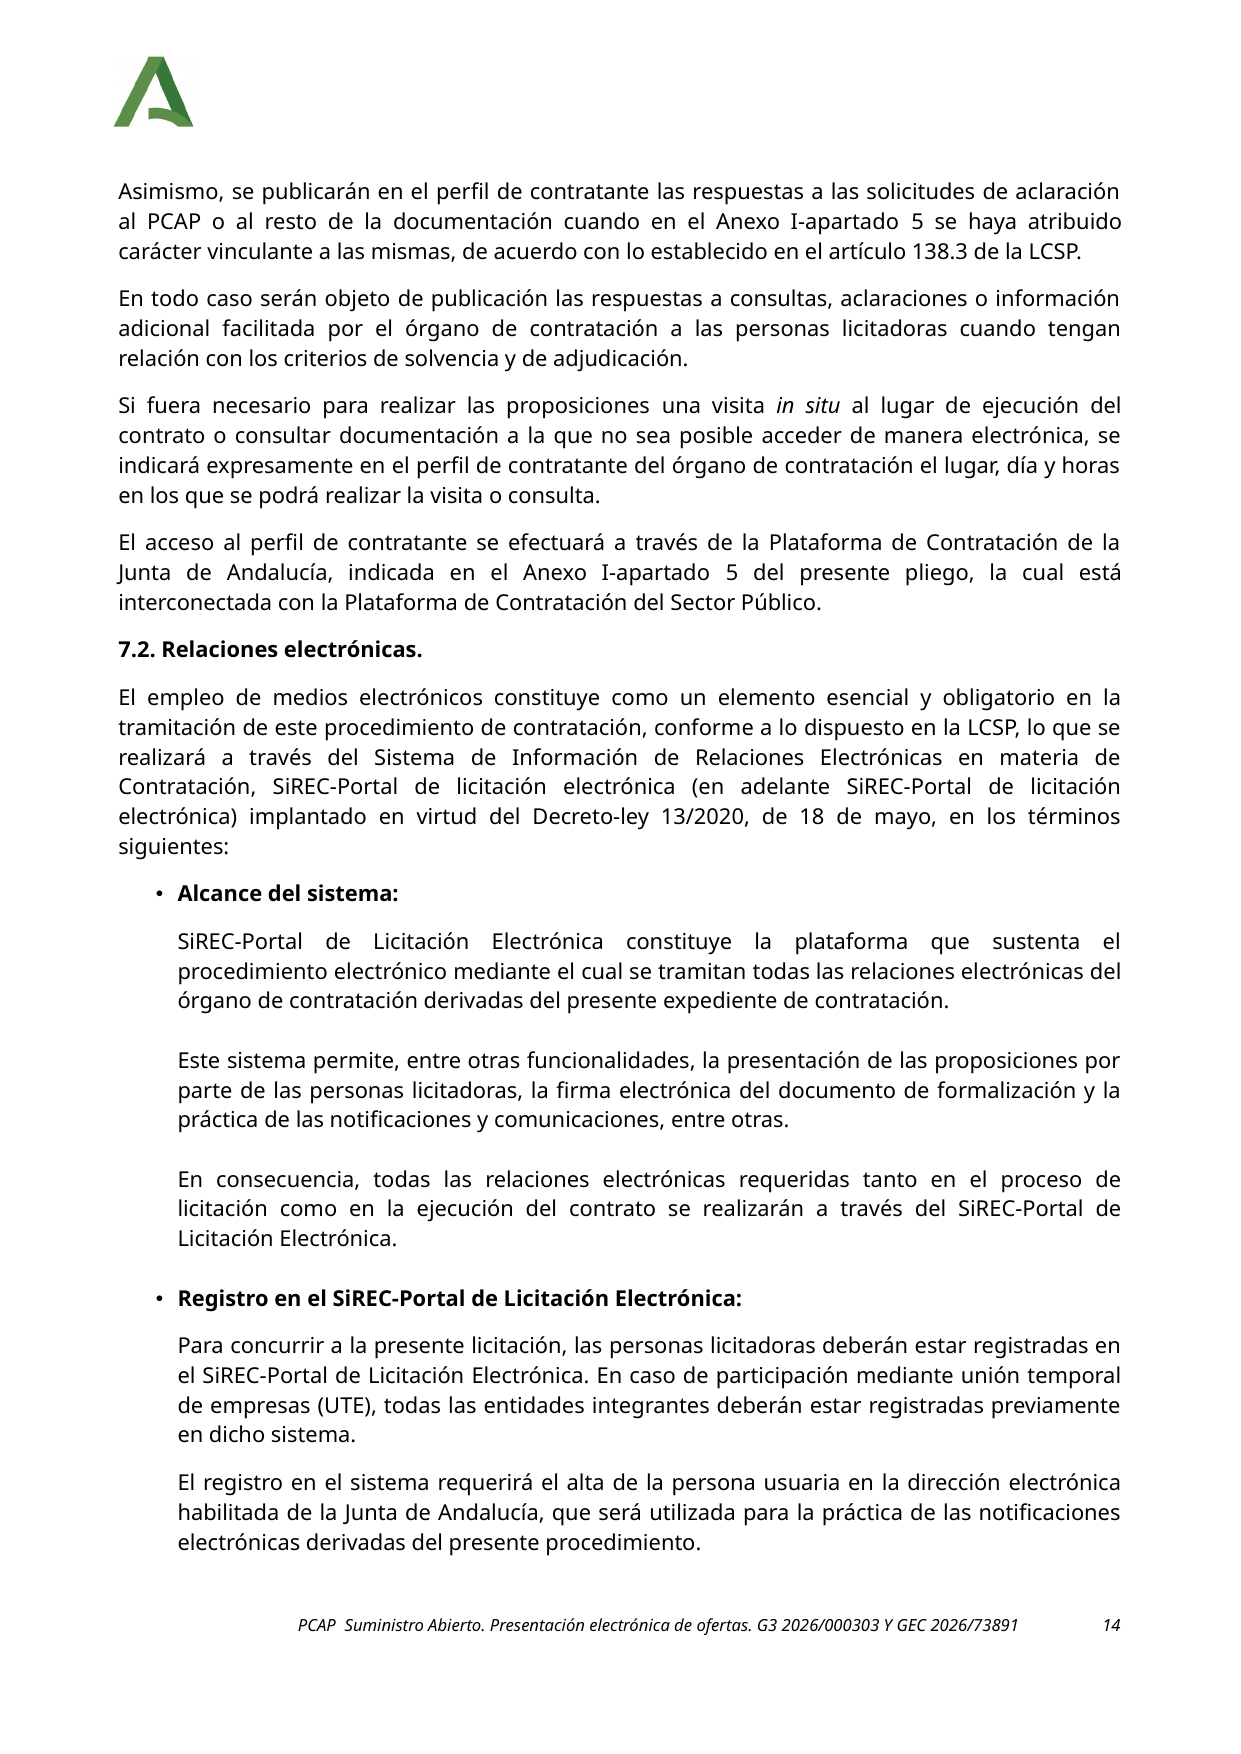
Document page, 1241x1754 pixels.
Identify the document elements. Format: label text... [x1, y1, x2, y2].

list Alcance del sistema: [156, 878, 1122, 908]
text Si fuera necesario para realizar las proposiciones una visita in situ al lugar de ejecución del contrato o consultar documentación a la que no sea posible acceder de manera electrónica, se indicará expresamente en el perfil de contratante del órgano de contratación el lugar, día y horas en los que se podrá realizar la visita o consulta. [118, 391, 1122, 510]
list Registro en el SiREC-Portal de Licitación Electrónica: [156, 1282, 1122, 1312]
text El empleo de medios electrónicos constituye como un elemento esencial y obligatorio en la tramitación de este procedimiento de contratación, conforme a lo dispuesto en la LCSP, lo que se realizará a través del Sistema de Información de Relaciones Electrónicas en materia de Contratación, SiREC-Portal de licitación electrónica (en adelante SiREC-Portal de licitación electrónica) implantado en virtud del Decreto-ley 13/2020, de 18 de mayo, en los términos siguientes: [118, 682, 1122, 861]
text SiREC-Portal de Licitación Electrónica constituye la plataforma que sustenta el procedimiento electrónico mediante el cual se tramitan todas las relaciones electrónicas del órgano de contratación derivadas del presente expediente de contratación. [177, 926, 1122, 1015]
picture [109, 52, 198, 131]
text El registro en el sistema requerirá el alta de la persona usuaria en la dirección electrónica habilitada de la Junta de Andalucía, que será utilizada para la práctica de las notificaciones electrónicas derivadas del presente procedimiento. [177, 1467, 1122, 1556]
list Para concurrir a la presente licitación, las personas licitadoras deberán estar registradas en el SiREC-Portal de Licitación Electrónica. En caso de participación mediante unión temporal de empresas (UTE), todas las entidades integrantes deberán estar registradas previamente en dicho sistema. [156, 1330, 1122, 1449]
subtitle 7.2. Relaciones electrónicas. [118, 634, 1122, 664]
text Este sistema permite, entre otras funcionalidades, la presentación de las proposiciones por parte de las personas licitadoras, la firma electrónica del documento de formalización y la práctica de las notificaciones y comunicaciones, entre otras. [177, 1045, 1122, 1134]
text Asimismo, se publicarán en el perfil de contratante las respuestas a las solicitudes de aclaración al PCAP o al resto de la documentación cuando en el Anexo I-apartado 5 se haya atribuido carácter vinculante a las mismas, de acuerdo con lo establecido en el artículo 138.3 de la LCSP. [118, 176, 1122, 266]
text En todo caso serán objeto de publicación las respuestas a consultas, aclaraciones o información adicional facilitada por el órgano de contratación a las personas licitadoras cuando tengan relación con los criterios de solvencia y de adjudicación. [118, 283, 1122, 373]
text El acceso al perfil de contratante se efectuará a través de la Plataforma de Contratación de la Junta de Andalucía, indicada en el Anexo I-apartado 5 del presente pliego, la cual está interconectada con la Plataforma de Contratación del Sector Público. [118, 527, 1122, 617]
text En consecuencia, todas las relaciones electrónicas requeridas tanto en el proceso de licitación como en la ejecución del contrato se realizarán a través del SiREC-Portal de Licitación Electrónica. [177, 1164, 1122, 1253]
